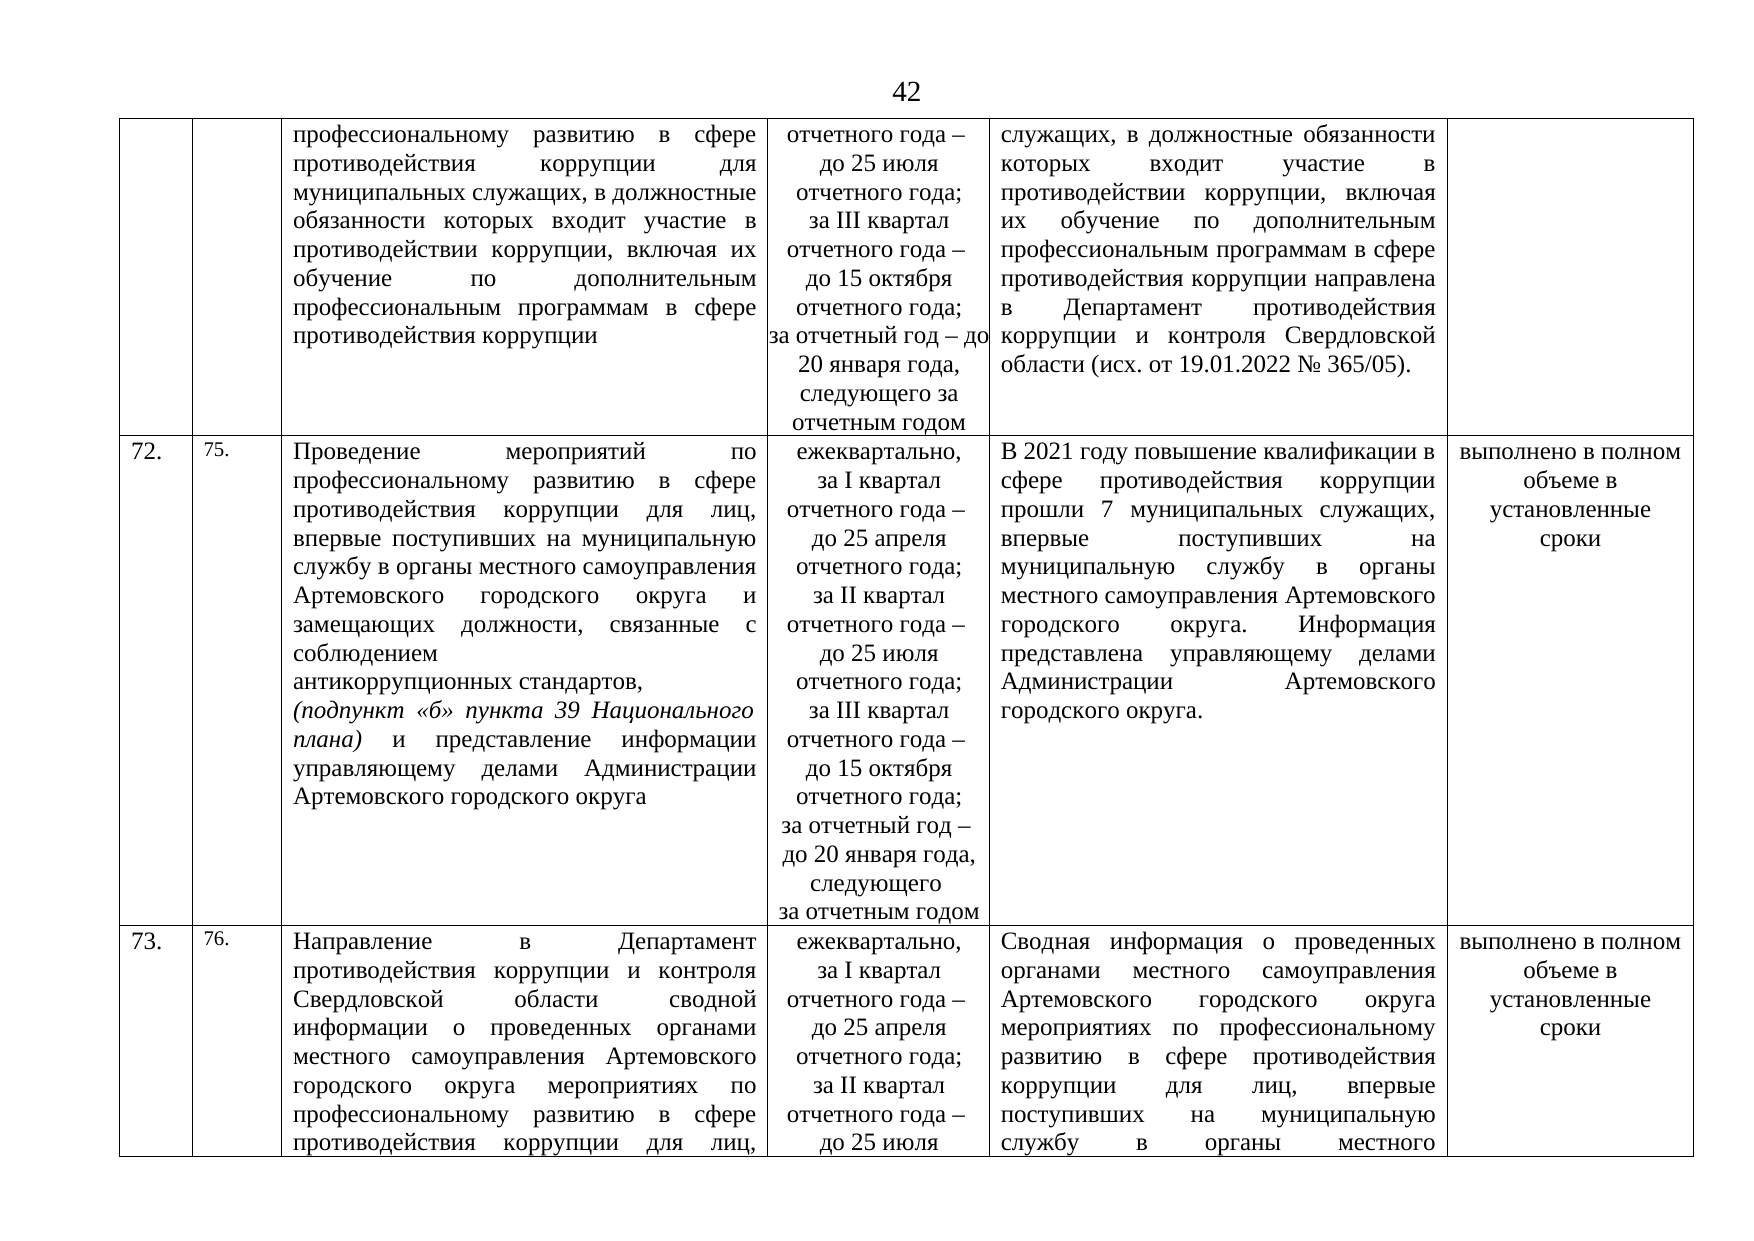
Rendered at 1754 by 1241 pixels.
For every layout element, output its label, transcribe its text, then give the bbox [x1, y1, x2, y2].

table_cell [120, 119, 192, 435]
table_cell В 2021 году повышение квалификации в сфере противодействия коррупции прошли 7 муниципальных служащих, впервые поступивших на муниципальную службу в органы местного самоуправления Артемовского городского округа. Информация представлена управляющему делами Администрации Артемовского городского округа. [990, 436, 1447, 925]
table_cell ежеквартально, за I квартал отчетного года – до 25 апреля отчетного года; за II квартал отчетного года – до 25 июля [768, 926, 989, 1156]
table_cell выполнено в полном объеме в установленные сроки [1448, 926, 1693, 1156]
table_cell выполнено в полном объеме в установленные сроки [1448, 436, 1693, 925]
table_cell [193, 119, 281, 435]
table_cell 75. [193, 436, 281, 925]
table_cell 72. [120, 436, 192, 925]
table_cell профессиональному развитию в сфере противодействия коррупции для муниципальных служащих, в должностные обязанности которых входит участие в противодействии коррупции, включая их обучение по дополнительным профессиональным программам в сфере противодействия коррупции [282, 119, 767, 435]
table_cell Направление в Департамент противодействия коррупции и контроля Свердловской области сводной информации о проведенных органами местного самоуправления Артемовского городского округа мероприятиях по профессиональному развитию в сфере противодействия коррупции для лиц, [282, 926, 767, 1156]
table_cell Сводная информация о проведенных органами местного самоуправления Артемовского городского округа мероприятиях по профессиональному развитию в сфере противодействия коррупции для лиц, впервые поступивших на муниципальную службу в органы местного [990, 926, 1447, 1156]
table_cell Проведение мероприятий по профессиональному развитию в сфере противодействия коррупции для лиц, впервые поступивших на муниципальную службу в органы местного самоуправления Артемовского городского округа и замещающих должности, связанные с соблюдением антикоррупционных стандартов, (подпункт «б» пункта 39 Национального плана) и представление информации управляющему делами Администрации Артемовского городского округа [282, 436, 767, 925]
table_cell ежеквартально, за I квартал отчетного года – до 25 апреля отчетного года; за II квартал отчетного года – до 25 июля отчетного года; за III квартал отчетного года – до 15 октября отчетного года; за отчетный год – до 20 января года, следующего за отчетным годом [768, 436, 989, 925]
table_cell 73. [120, 926, 192, 1156]
table_cell отчетного года – до 25 июля отчетного года; за III квартал отчетного года – до 15 октября отчетного года; за отчетный год – до 20 января года, следующего за отчетным годом [768, 119, 989, 435]
table_cell [1448, 119, 1693, 435]
table_cell служащих, в должностные обязанности которых входит участие в противодействии коррупции, включая их обучение по дополнительным профессиональным программам в сфере противодействия коррупции направлена в Департамент противодействия коррупции и контроля Свердловской области (исх. от 19.01.2022 № 365/05). [990, 119, 1447, 435]
table_cell 76. [193, 926, 281, 1156]
